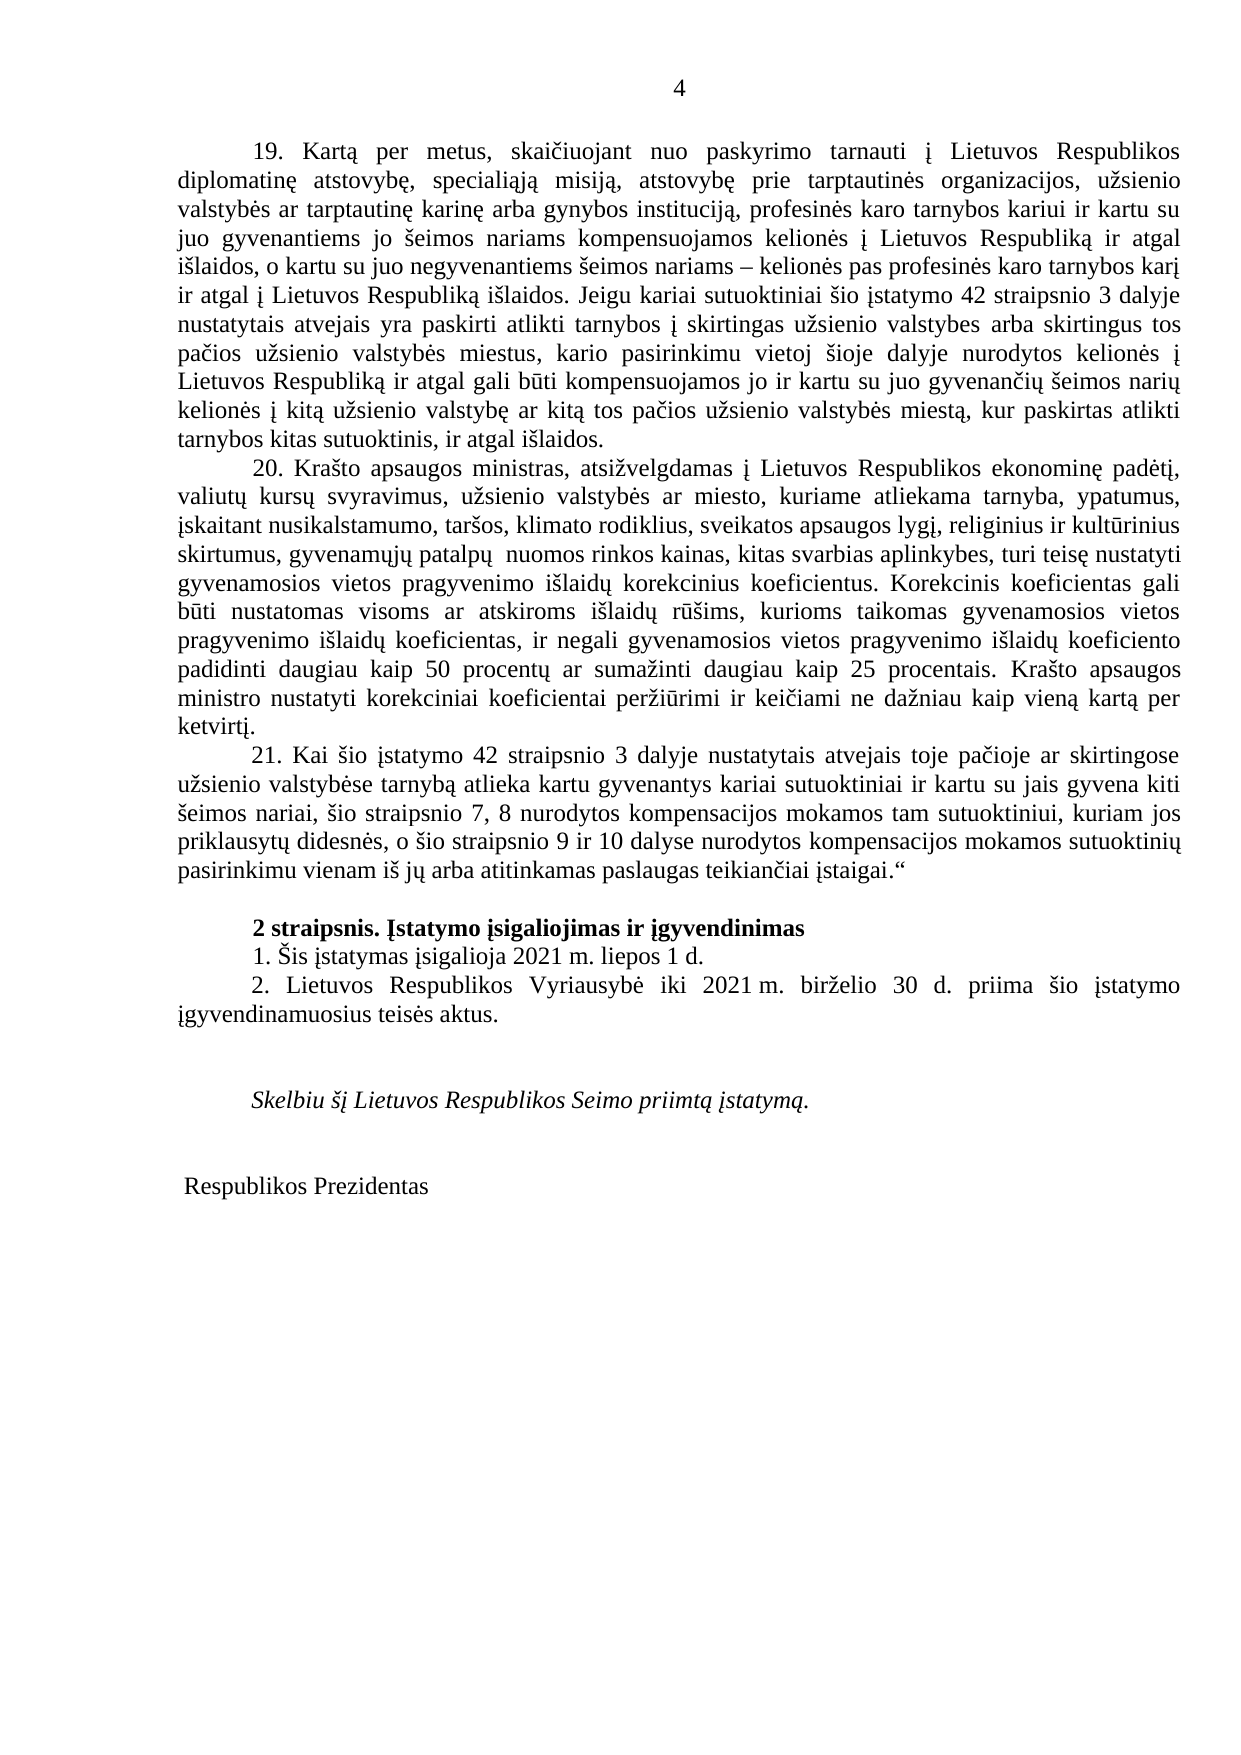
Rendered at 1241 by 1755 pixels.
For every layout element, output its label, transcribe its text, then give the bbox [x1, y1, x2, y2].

text 2 straipsnis. Įstatymo įsigaliojimas ir įgyvendinimas [177, 913, 1181, 941]
text 20. Krašto apsaugos ministras, atsižvelgdamas į Lietuvos Respublikos ekonominę padėtį, valiutų kursų svyravimus, užsienio valstybės ar miesto, kuriame atliekama tarnyba, ypatumus, įskaitant nusikalstamumo, taršos, klimato rodiklius, sveikatos apsaugos lygį, religinius ir kultūrinius skirtumus, gyvenamųjų patalpų nuomos rinkos kainas, kitas svarbias aplinkybes, turi teisę nustatyti gyvenamosios vietos pragyvenimo išlaidų korekcinius koeficientus. Korekcinis koeficientas gali būti nustatomas visoms ar atskiroms išlaidų rūšims, kurioms taikomas gyvenamosios vietos pragyvenimo išlaidų koeficientas, ir negali gyvenamosios vietos pragyvenimo išlaidų koeficiento padidinti daugiau kaip 50 procentų ar sumažinti daugiau kaip 25 procentais. Krašto apsaugos ministro nustatyti korekciniai koeficientai peržiūrimi ir keičiami ne dažniau kaip vieną kartą per ketvirtį. [177, 453, 1181, 740]
text Skelbiu šį Lietuvos Respublikos Seimo priimtą įstatymą. [177, 1085, 1181, 1114]
text 2. Lietuvos Respublikos Vyriausybė iki 2021 m. birželio 30 d. priima šio įstatymo įgyvendinamuosius teisės aktus. [177, 970, 1181, 1028]
text 19. Kartą per metus, skaičiuojant nuo paskyrimo tarnauti į Lietuvos Respublikos diplomatinę atstovybę, specialiąją misiją, atstovybę prie tarptautinės organizacijos, užsienio valstybės ar tarptautinę karinę arba gynybos instituciją, profesinės karo tarnybos kariui ir kartu su juo gyvenantiems jo šeimos nariams kompensuojamos kelionės į Lietuvos Respubliką ir atgal išlaidos, o kartu su juo negyvenantiems šeimos nariams – kelionės pas profesinės karo tarnybos karį ir atgal į Lietuvos Respubliką išlaidos. Jeigu kariai sutuoktiniai šio įstatymo 42 straipsnio 3 dalyje nustatytais atvejais yra paskirti atlikti tarnybos į skirtingas užsienio valstybes arba skirtingus tos pačios užsienio valstybės miestus, kario pasirinkimu vietoj šioje dalyje nurodytos kelionės į Lietuvos Respubliką ir atgal gali būti kompensuojamos jo ir kartu su juo gyvenančių šeimos narių kelionės į kitą užsienio valstybę ar kitą tos pačios užsienio valstybės miestą, kur paskirtas atlikti tarnybos kitas sutuoktinis, ir atgal išlaidos. [177, 136, 1181, 453]
text 21. Kai šio įstatymo 42 straipsnio 3 dalyje nustatytais atvejais toje pačioje ar skirtingose užsienio valstybėse tarnybą atlieka kartu gyvenantys kariai sutuoktiniai ir kartu su jais gyvena kiti šeimos nariai, šio straipsnio 7, 8 nurodytos kompensacijos mokamos tam sutuoktiniui, kuriam jos priklausytų didesnės, o šio straipsnio 9 ir 10 dalyse nurodytos kompensacijos mokamos sutuoktinių pasirinkimu vienam iš jų arba atitinkamas paslaugas teikiančiai įstaigai.“ [177, 740, 1181, 884]
text Respublikos Prezidentas [177, 1171, 1181, 1200]
text 1. Šis įstatymas įsigalioja 2021 m. liepos 1 d. [177, 941, 1181, 970]
